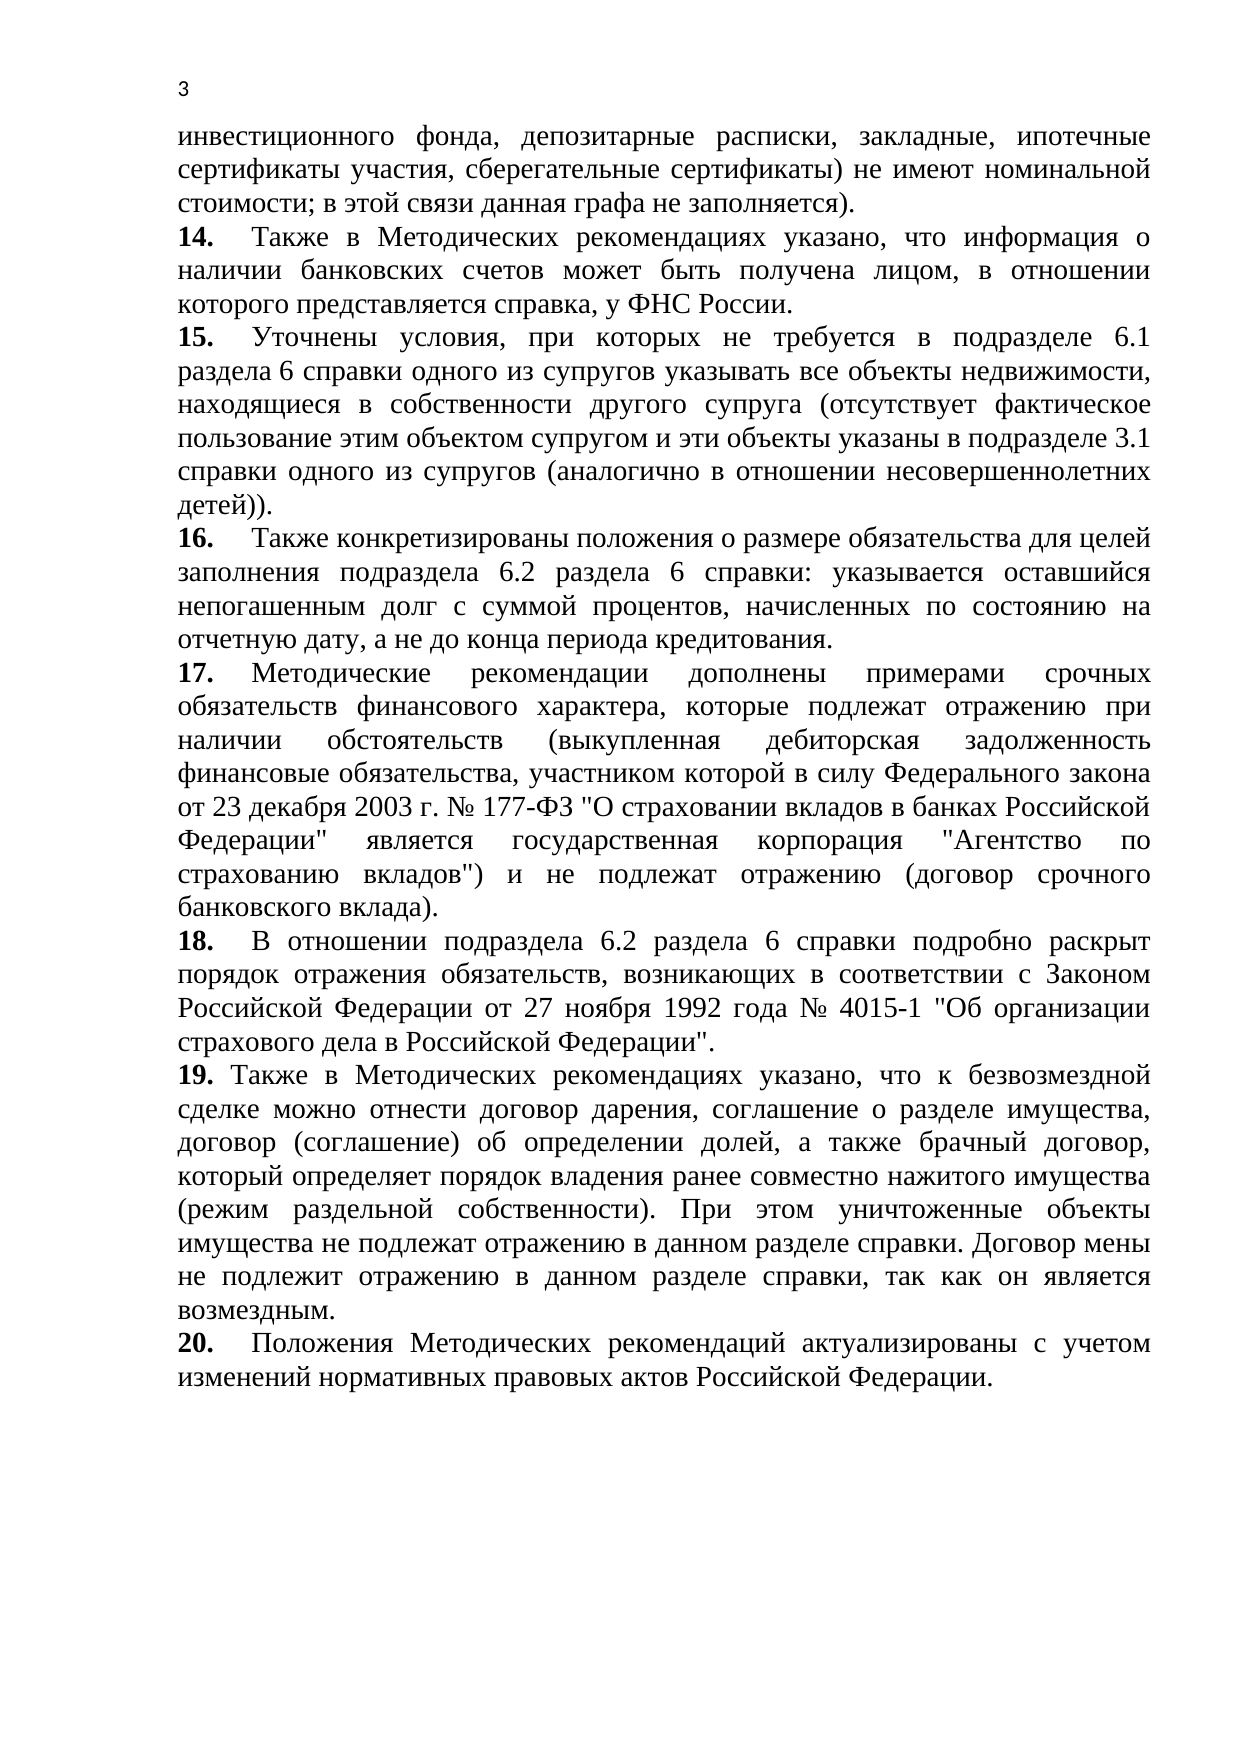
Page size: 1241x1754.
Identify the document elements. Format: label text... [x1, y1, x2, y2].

list инвестиционного фонда, депозитарные расписки, закладные, ипотечные сертификаты участия, сберегательные сертификаты) не имеют номинальной стоимости; в этой связи данная графа не заполняется). [177, 118, 1152, 219]
list 19. Также в Методических рекомендациях указано, что к безвозмездной сделке можно отнести договор дарения, соглашение о разделе имущества, договор (соглашение) об определении долей, а также брачный договор, который определяет порядок владения ранее совместно нажитого имущества (режим раздельной собственности). При этом уничтоженные объекты имущества не подлежат отражению в данном разделе справки. Договор мены не подлежит отражению в данном разделе справки, так как он является возмездным. [177, 1057, 1152, 1326]
list 16. Также конкретизированы положения о размере обязательства для целей заполнения подраздела 6.2 раздела 6 справки: указывается оставшийся непогашенным долг с суммой процентов, начисленных по состоянию на отчетную дату, а не до конца периода кредитования. [177, 521, 1152, 655]
list 17. Методические рекомендации дополнены примерами срочных обязательств финансового характера, которые подлежат отражению при наличии обстоятельств (выкупленная дебиторская задолженность финансовые обязательства, участником которой в силу Федерального закона от 23 декабря 2003 г. № 177-ФЗ "О страховании вкладов в банках Российской Федерации" является государственная корпорация "Агентство по страхованию вкладов") и не подлежат отражению (договор срочного банковского вклада). [177, 655, 1152, 923]
list 15. Уточнены условия, при которых не требуется в подразделе 6.1 раздела 6 справки одного из супругов указывать все объекты недвижимости, находящиеся в собственности другого супруга (отсутствует фактическое пользование этим объектом супругом и эти объекты указаны в подразделе 3.1 справки одного из супругов (аналогично в отношении несовершеннолетних детей)). [177, 319, 1152, 521]
list 14. Также в Методических рекомендациях указано, что информация о наличии банковских счетов может быть получена лицом, в отношении которого представляется справка, у ФНС России. [177, 219, 1152, 319]
list 20. Положения Методических рекомендаций актуализированы с учетом изменений нормативных правовых актов Российской Федерации. [177, 1326, 1152, 1393]
list 18. В отношении подраздела 6.2 раздела 6 справки подробно раскрыт порядок отражения обязательств, возникающих в соответствии с Законом Российской Федерации от 27 ноября 1992 года № 4015-1 "Об организации страхового дела в Российской Федерации". [177, 923, 1152, 1057]
